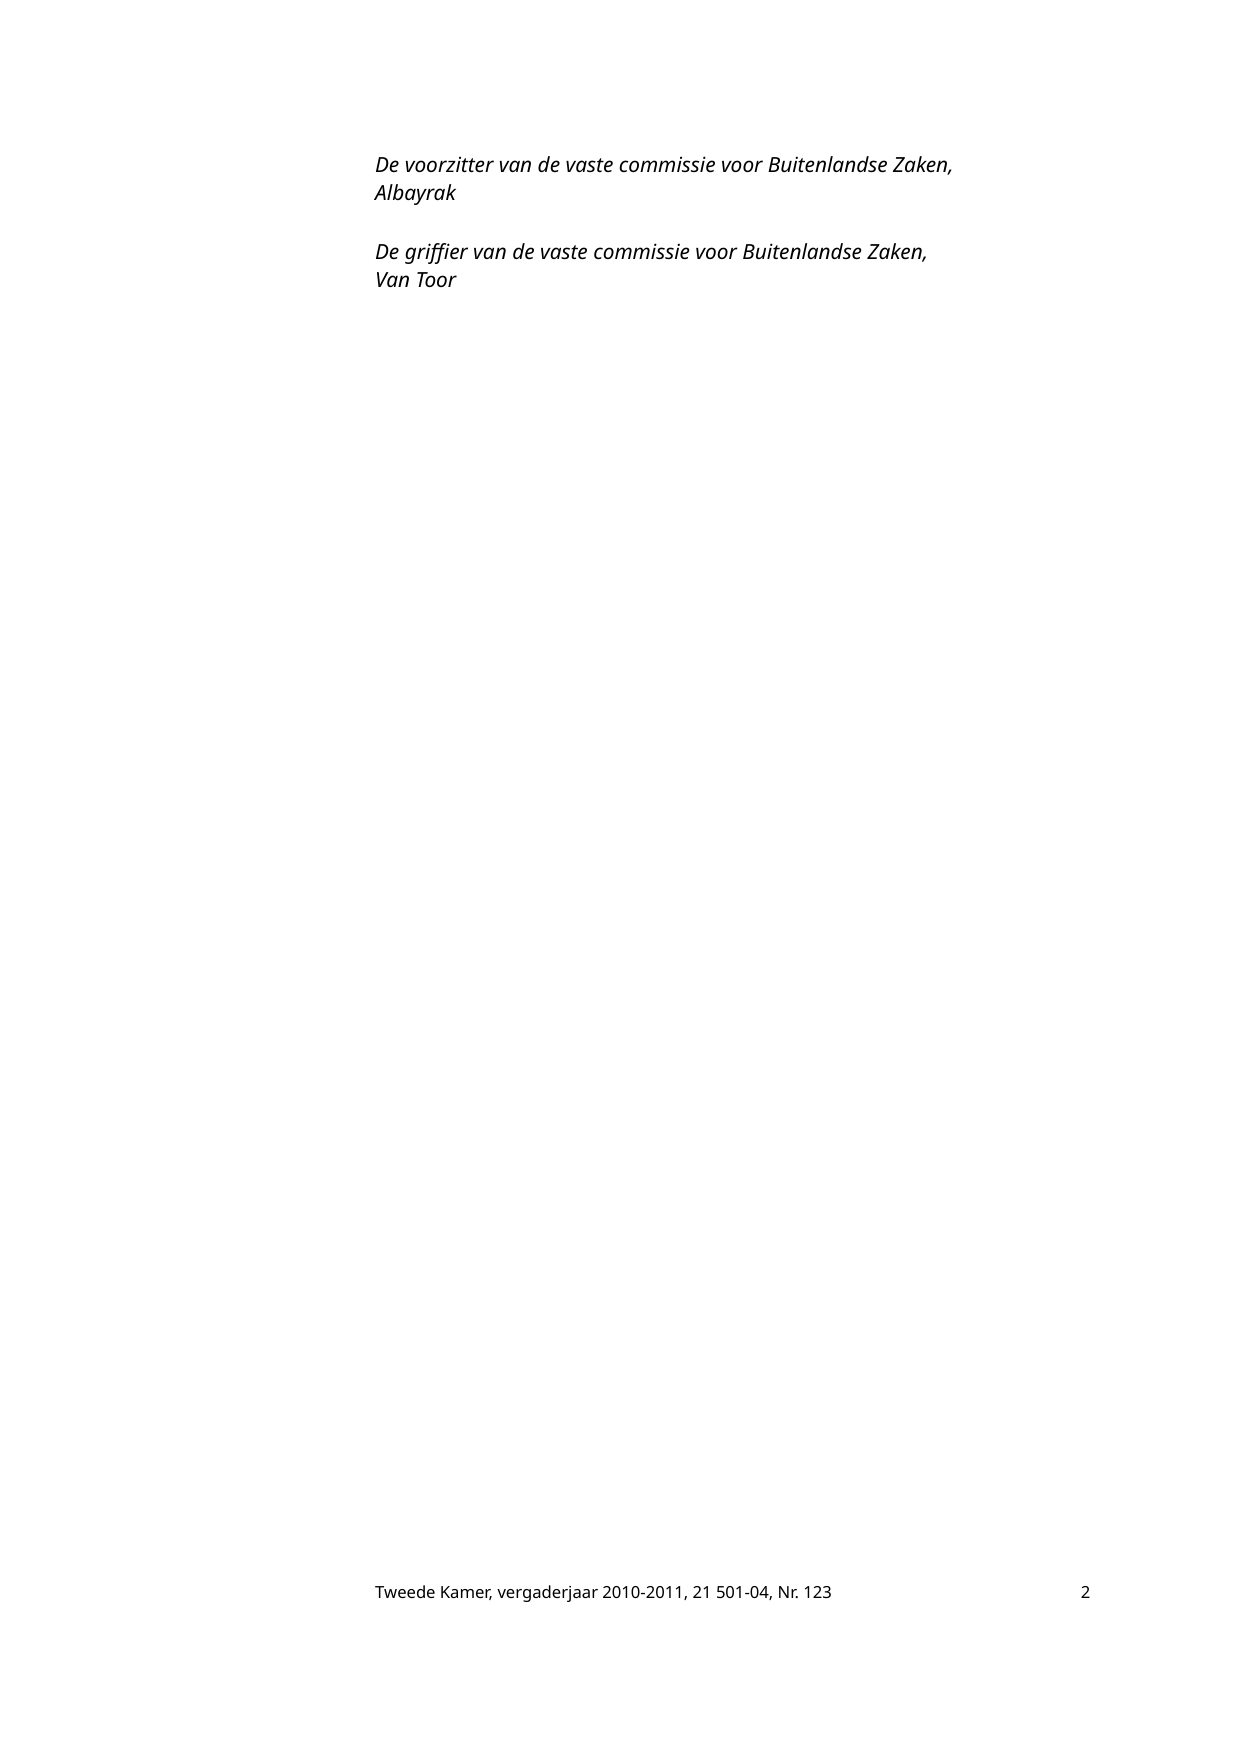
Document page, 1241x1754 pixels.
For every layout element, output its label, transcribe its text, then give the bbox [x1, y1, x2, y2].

text De griffier van de vaste commissie voor Buitenlandse Zaken, [375, 411, 1090, 439]
text De voorzitter van de vaste commissie voor Buitenlandse Zaken, [375, 324, 1090, 352]
list de brief van de staatssecretaris van Buitenlandse Zaken d.d. 10 december 2010 inzake het verslag van de derde EU/Afrika-Top d.d. 29 en 30 november 2010 te Tripoli (21 501-02, nr. 1010). [375, 150, 1090, 207]
text Van dit overleg brengt de commissie bijgaand geredigeerd woordelijk verslag uit. [375, 237, 1090, 294]
text Albayrak [375, 352, 1090, 381]
text Van Toor [375, 439, 1090, 467]
